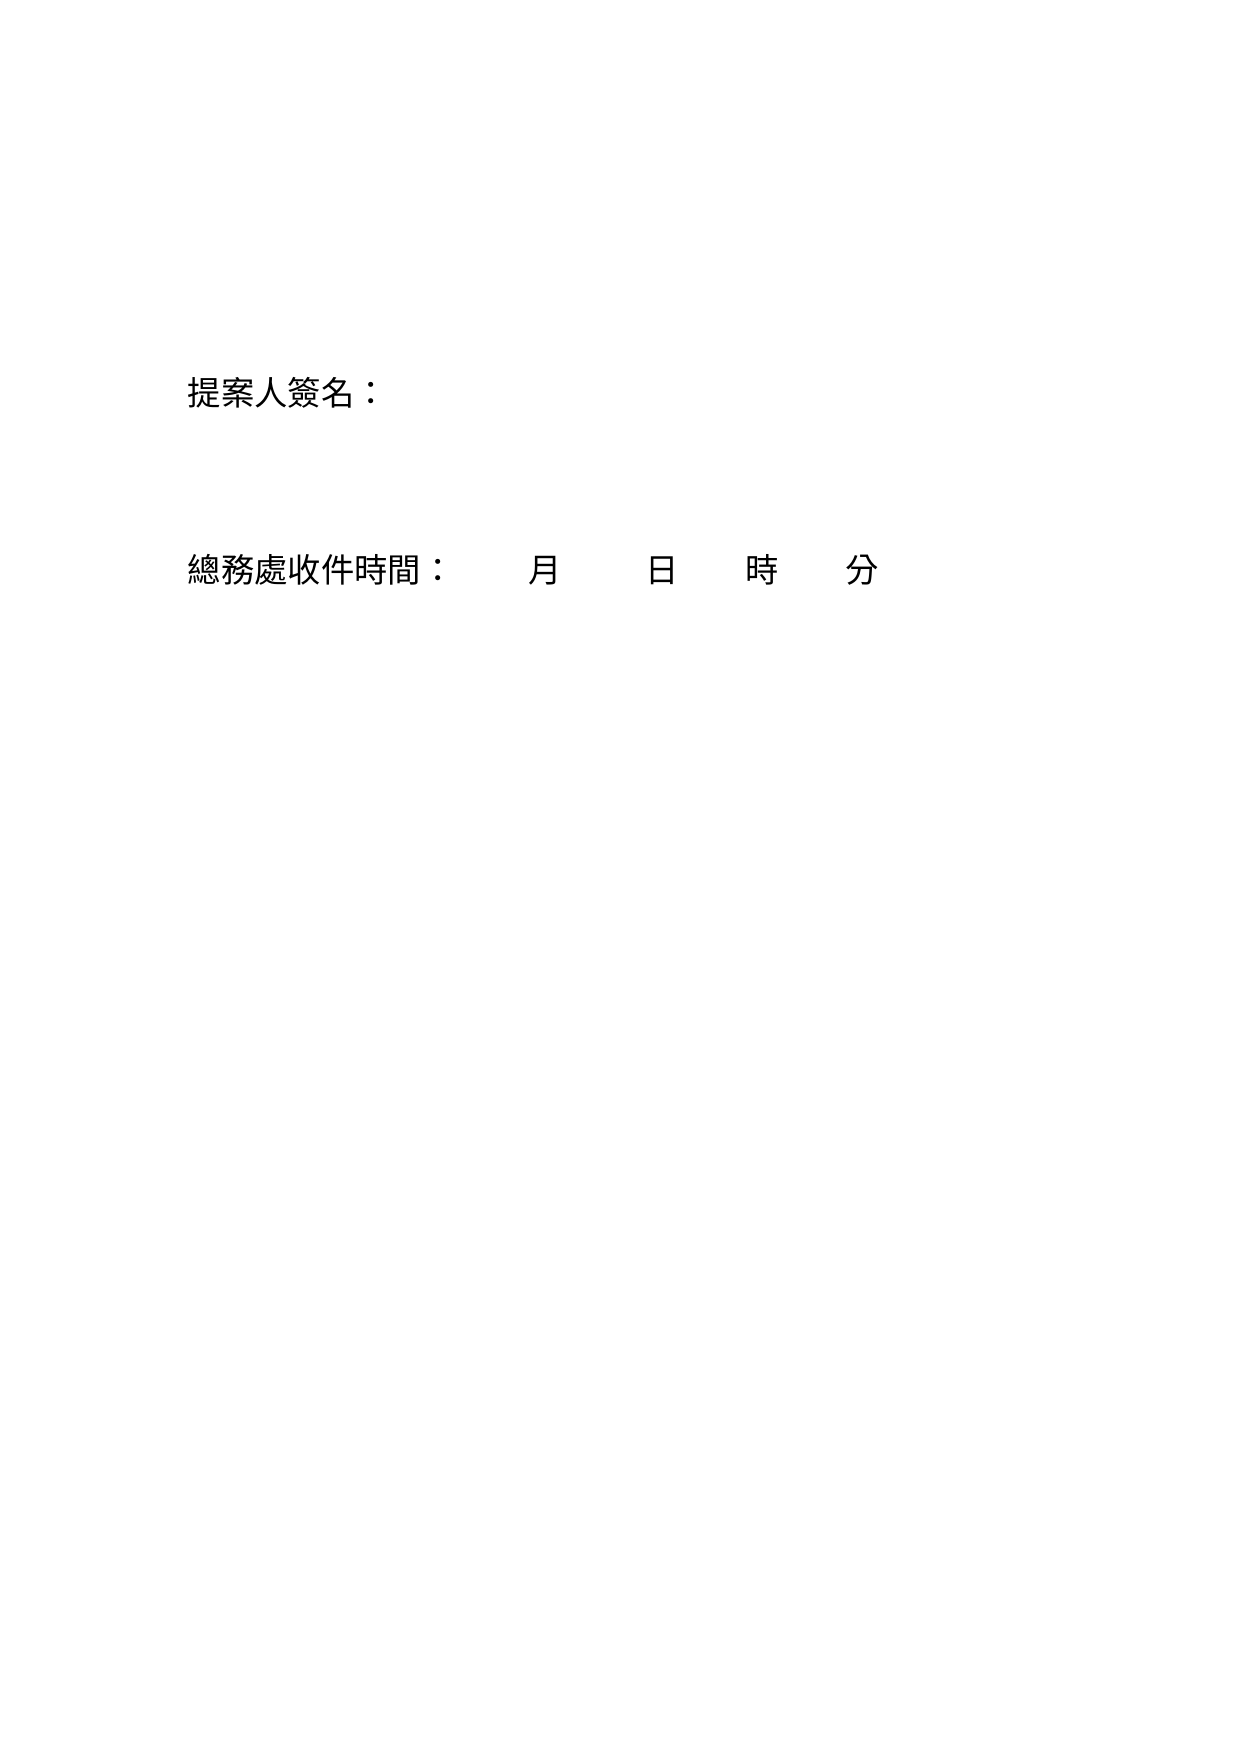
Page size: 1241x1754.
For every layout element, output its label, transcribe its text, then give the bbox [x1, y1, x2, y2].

text 總務處收件時間： 月 日 時 分 [187, 527, 1053, 589]
text 提案人簽名： [187, 349, 1053, 412]
